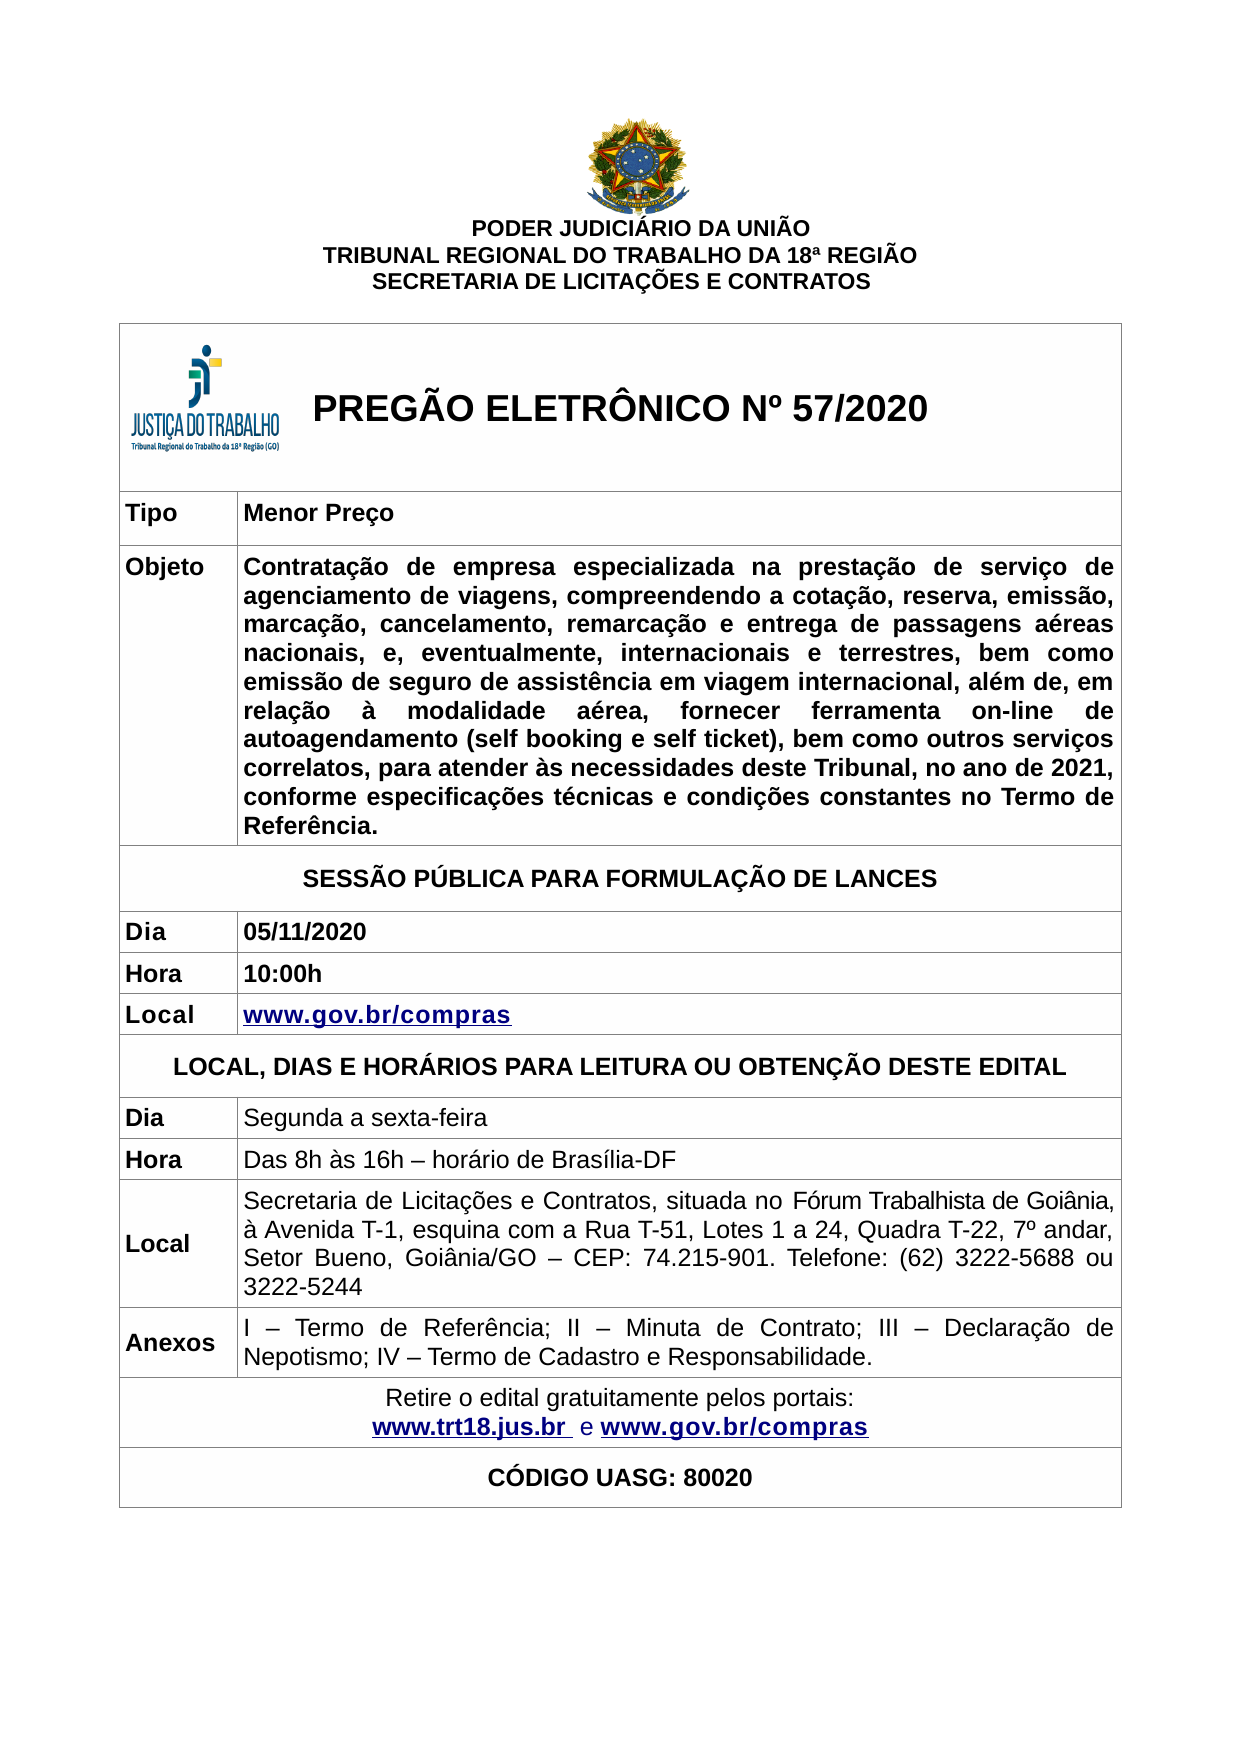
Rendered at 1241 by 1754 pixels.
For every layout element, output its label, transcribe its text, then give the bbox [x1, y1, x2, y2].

picture [127, 341, 283, 455]
table_cell Local [120, 994, 237, 1034]
table_cell Dia [120, 1098, 237, 1138]
table_cell LOCAL, DIAS E HORÁRIOS PARA LEITURA OU OBTENÇÃO DESTE EDITAL [120, 1035, 1121, 1097]
table_cell CÓDIGO UASG: 80020 [120, 1448, 1121, 1507]
text PODER JUDICIÁRIO DA UNIÃO [160, 215, 1122, 242]
table_cell I – Termo de Referência; II – Minuta de Contrato; III – Declaração de Nepotismo; IV – Termo de Cadastro e Responsabilidade. [238, 1308, 1121, 1377]
table_cell 10:00h [238, 953, 1121, 993]
table_cell Retire o edital gratuitamente pelos portais: www.trt18.jus.br e www.gov.br/compras [120, 1378, 1121, 1447]
table_cell Contratação de empresa especializada na prestação de serviço de agenciamento de viagens, compreendendo a cotação, reserva, emissão, marcação, cancelamento, remarcação e entrega de passagens aéreas nacionais, e, eventualmente, internacionais e terrestres, bem como emissão de seguro de assistência em viagem internacional, além de, em relação à modalidade aérea, fornecer ferramenta on-line de autoagendamento (self booking e self ticket), bem como outros serviços correlatos, para atender às necessidades deste Tribunal, no ano de 2021, conforme especificações técnicas e condições constantes no Termo de Referência. [238, 546, 1121, 845]
text SECRETARIA DE LICITAÇÕES E CONTRATOS [118, 268, 1124, 294]
text TRIBUNAL REGIONAL DO TRABALHO DA 18ª REGIÃO [116, 242, 1124, 268]
table_cell Anexos [120, 1308, 237, 1377]
table_cell Local [120, 1180, 237, 1307]
table_cell Tipo [120, 492, 237, 545]
table_cell Dia [120, 912, 237, 952]
table_cell SESSÃO PÚBLICA PARA FORMULAÇÃO DE LANCES [120, 846, 1121, 911]
table_cell 05/11/2020 [238, 912, 1121, 952]
table_cell www.gov.br/compras [238, 994, 1121, 1034]
table_cell Objeto [120, 546, 237, 845]
table_cell Secretaria de Licitações e Contratos, situada no Fórum Trabalhista de Goiânia, à Avenida T-1, esquina com a Rua T-51, Lotes 1 a 24, Quadra T-22, 7º andar, Setor Bueno, Goiânia/GO – CEP: 74.215-901. Telefone: (62) 3222-5688 ou 3222-5244 [238, 1180, 1121, 1307]
table_cell Hora [120, 953, 237, 993]
table_cell Hora [120, 1139, 237, 1179]
table_cell Segunda a sexta-feira [238, 1098, 1121, 1138]
table_cell Menor Preço [238, 492, 1121, 545]
table_cell Das 8h às 16h – horário de Brasília-DF [238, 1139, 1121, 1179]
table_header PREGÃO ELETRÔNICO Nº 57/2020 [120, 324, 1121, 491]
